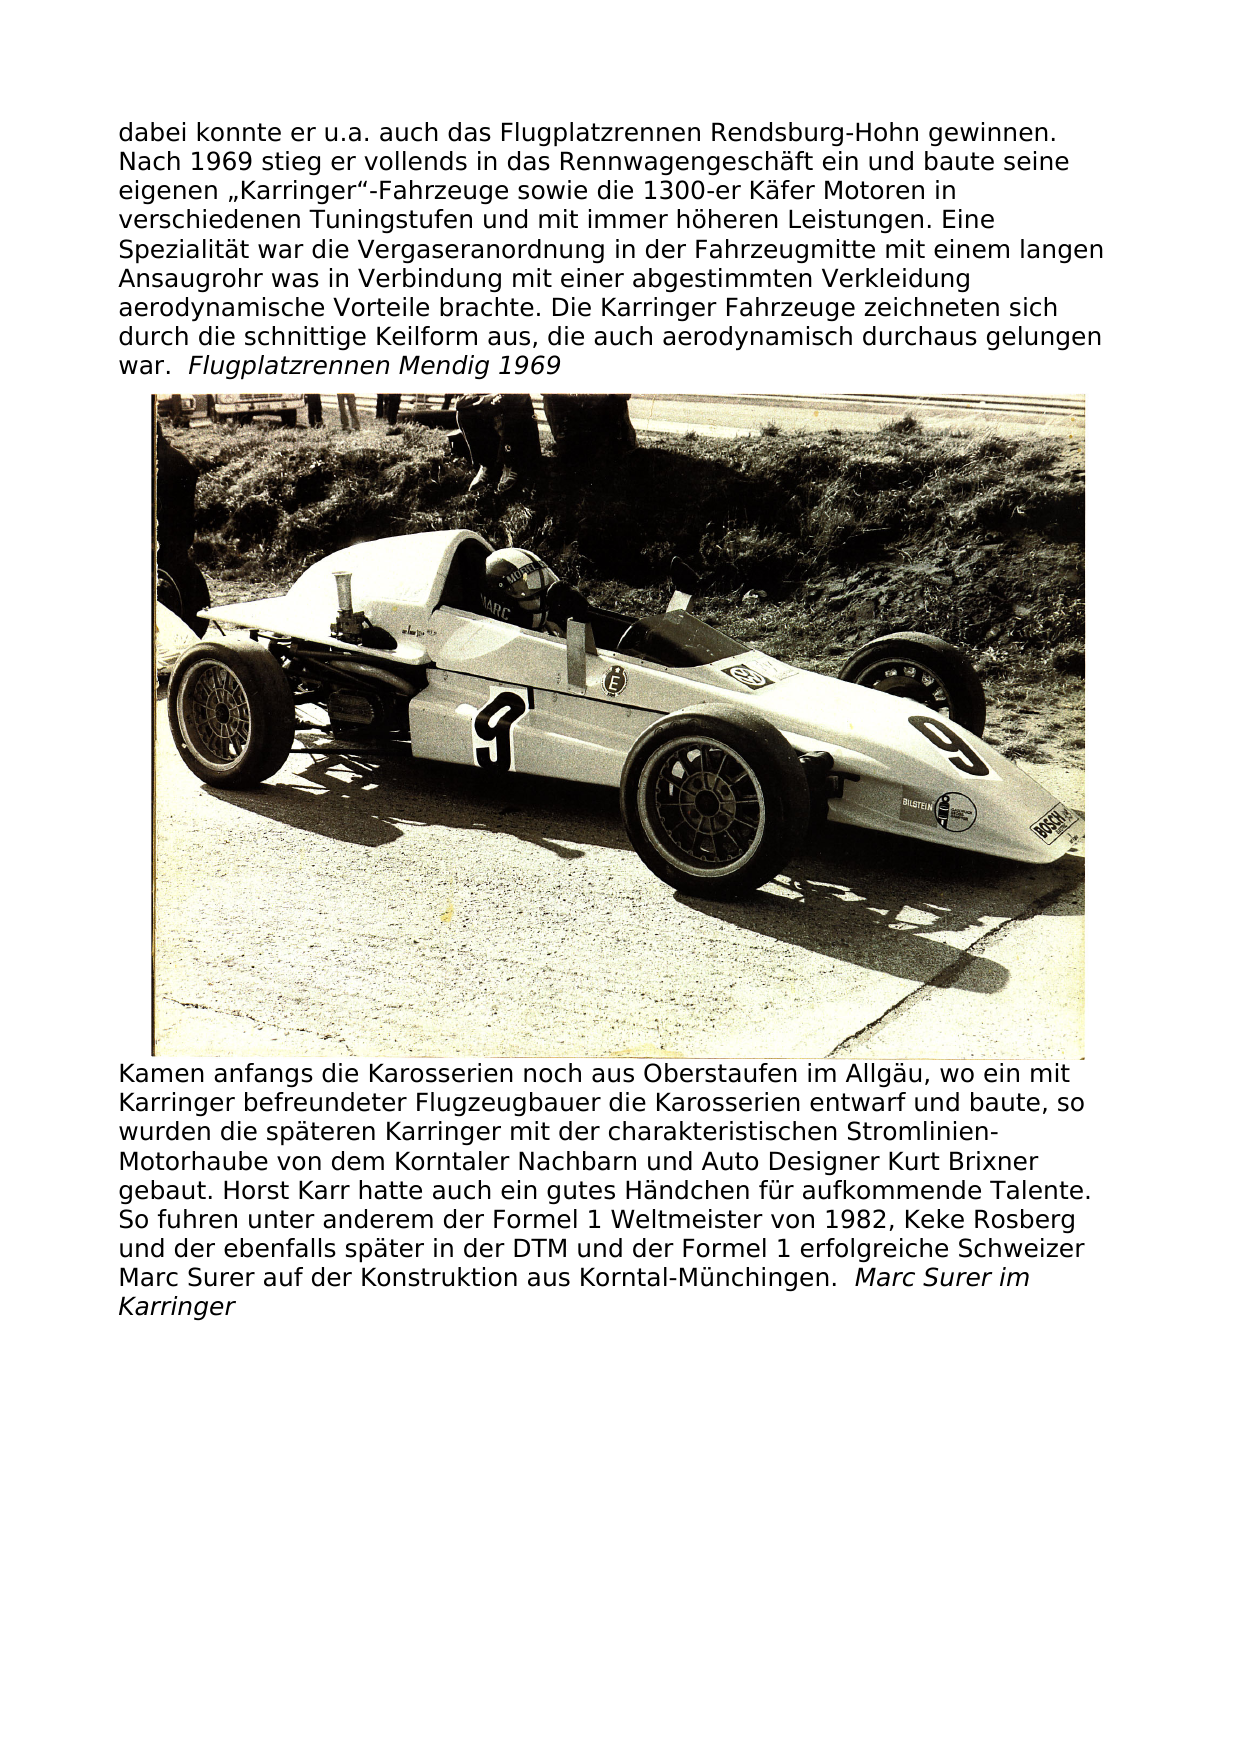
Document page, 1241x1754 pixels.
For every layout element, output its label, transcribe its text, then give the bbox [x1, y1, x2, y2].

text Kamen anfangs die Karosserien noch aus Oberstaufen im Allgäu, wo ein mit Karringer befreundeter Flugzeugbauer die Karosserien entwarf und baute, so wurden die späteren Karringer mit der charakteristischen Stromlinien-Motorhaube von dem Korntaler Nachbarn und Auto Designer Kurt Brixner gebaut. Horst Karr hatte auch ein gutes Händchen für aufkommende Talente. So fuhren unter anderem der Formel 1 Weltmeister von 1982, Keke Rosberg und der ebenfalls später in der DTM und der Formel 1 erfolgreiche Schweizer Marc Surer auf der Konstruktion aus Korntal-Münchingen. Marc Surer im Karringer [118, 393, 1122, 1322]
text dabei konnte er u.a. auch das Flugplatzrennen Rendsburg-Hohn gewinnen. Nach 1969 stieg er vollends in das Rennwagengeschäft ein und baute seine eigenen „Karringer“-Fahrzeuge sowie die 1300-er Käfer Motoren in verschiedenen Tuningstufen und mit immer höheren Leistungen. Eine Spezialität war die Vergaseranordnung in der Fahrzeugmitte mit einem langen Ansaugrohr was in Verbindung mit einer abgestimmten Verkleidung aerodynamische Vorteile brachte. Die Karringer Fahrzeuge zeichneten sich durch die schnittige Keilform aus, die auch aerodynamisch durchaus gelungen war. Flugplatzrennen Mendig 1969 [118, 118, 1122, 381]
picture [151, 393, 1089, 1060]
